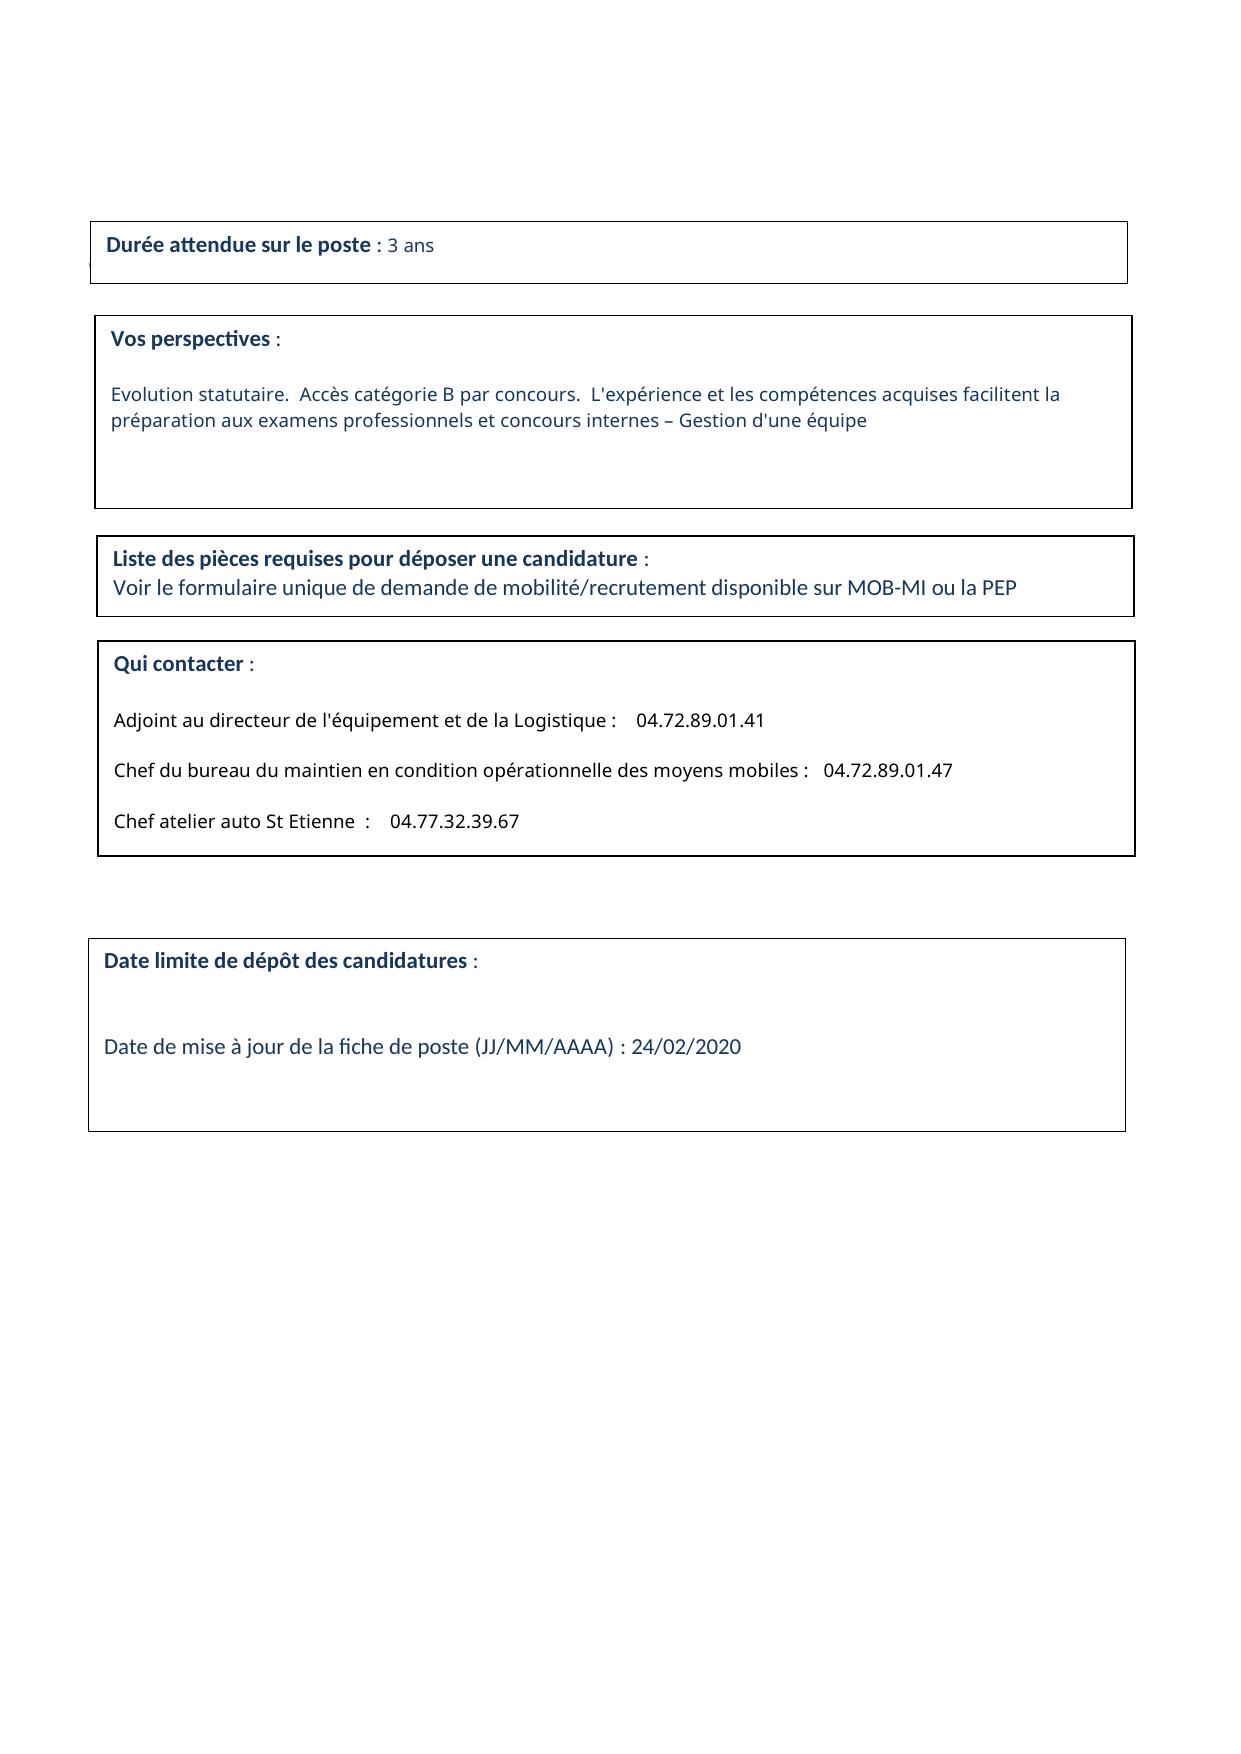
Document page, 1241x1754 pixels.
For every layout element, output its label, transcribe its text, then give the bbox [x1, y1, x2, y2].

text Voir le formulaire unique de demande de mobilité/recrutement disponible sur MOB-MI ou la PEP [113, 572, 1118, 601]
text Adjoint au directeur de l'équipement et de la Logistique : 04.72.89.01.41 [114, 706, 1119, 732]
text Liste des pièces requises pour déposer une candidature : [113, 544, 1118, 572]
text C [1128, 249, 1152, 278]
text Date de mise à jour de la fiche de poste (JJ/MM/AAAA) : 24/02/2020 [104, 1032, 1109, 1061]
text Chef du bureau du maintien en condition opérationnelle des moyens mobiles : 04.72.89.01.47 [114, 757, 1119, 783]
text Chef atelier auto St Etienne : 04.77.32.39.67 [114, 808, 1119, 834]
text Durée attendue sur le poste : 3 ans [106, 230, 1112, 258]
text Date limite de dépôt des candidatures : [104, 946, 1109, 975]
text Vos perspectives : [111, 323, 1116, 352]
text Qui contacter : [114, 649, 1119, 678]
text Evolution statutaire. Accès catégorie B par concours. L'expérience et les compétences acquises facilitent la préparation aux examens professionnels et concours internes – Gestion d'une équipe [111, 381, 1116, 433]
